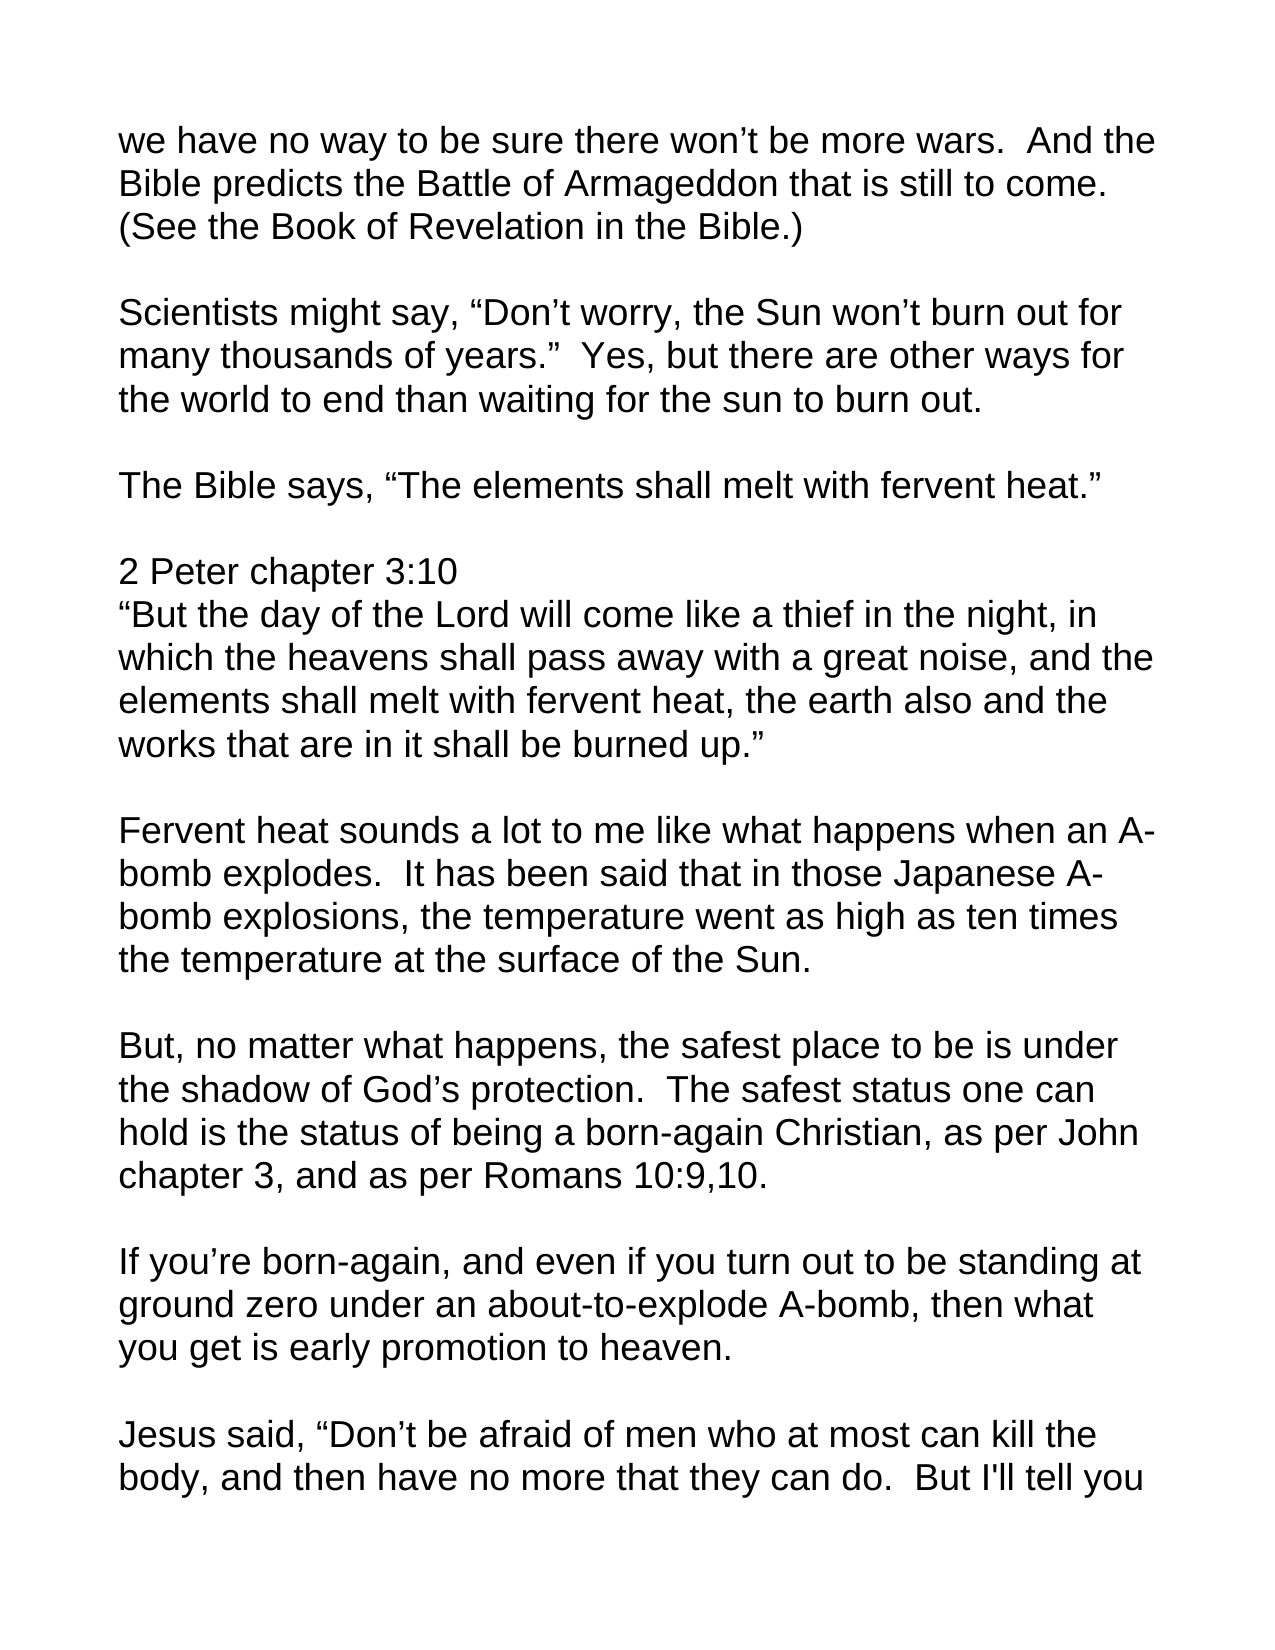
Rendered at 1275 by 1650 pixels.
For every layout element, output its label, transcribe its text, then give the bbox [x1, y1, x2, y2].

text we have no way to be sure there won’t be more wars. And the Bible predicts the Battle of Armageddon that is still to come. (See the Book of Revelation in the Bible.) [118, 118, 1157, 247]
text If you’re born-again, and even if you turn out to be standing at ground zero under an about-to-explode A-bomb, then what you get is early promotion to heaven. [118, 1239, 1157, 1369]
text But, no matter what happens, the safest place to be is under the shadow of God’s protection. The safest status one can hold is the status of being a born-again Christian, as per John chapter 3, and as per Romans 10:9,10. [118, 1024, 1157, 1196]
text Fervent heat sounds a lot to me like what happens when an A-bomb explodes. It has been said that in those Japanese A-bomb explosions, the temperature went as high as ten times the temperature at the surface of the Sun. [118, 808, 1157, 981]
text Scientists might say, “Don’t worry, the Sun won’t burn out for many thousands of years.” Yes, but there are other ways for the world to end than waiting for the sun to burn out. [118, 291, 1157, 420]
text Jesus said, “Don’t be afraid of men who at most can kill the body, and then have no more that they can do. But I'll tell you [118, 1412, 1157, 1498]
text “But the day of the Lord will come like a thief in the night, in which the heavens shall pass away with a great noise, and the elements shall melt with fervent heat, the earth also and the works that are in it shall be burned up.” [118, 592, 1157, 765]
text 2 Peter chapter 3:10 [118, 549, 1157, 592]
text The Bible says, “The elements shall melt with fervent heat.” [118, 463, 1157, 506]
